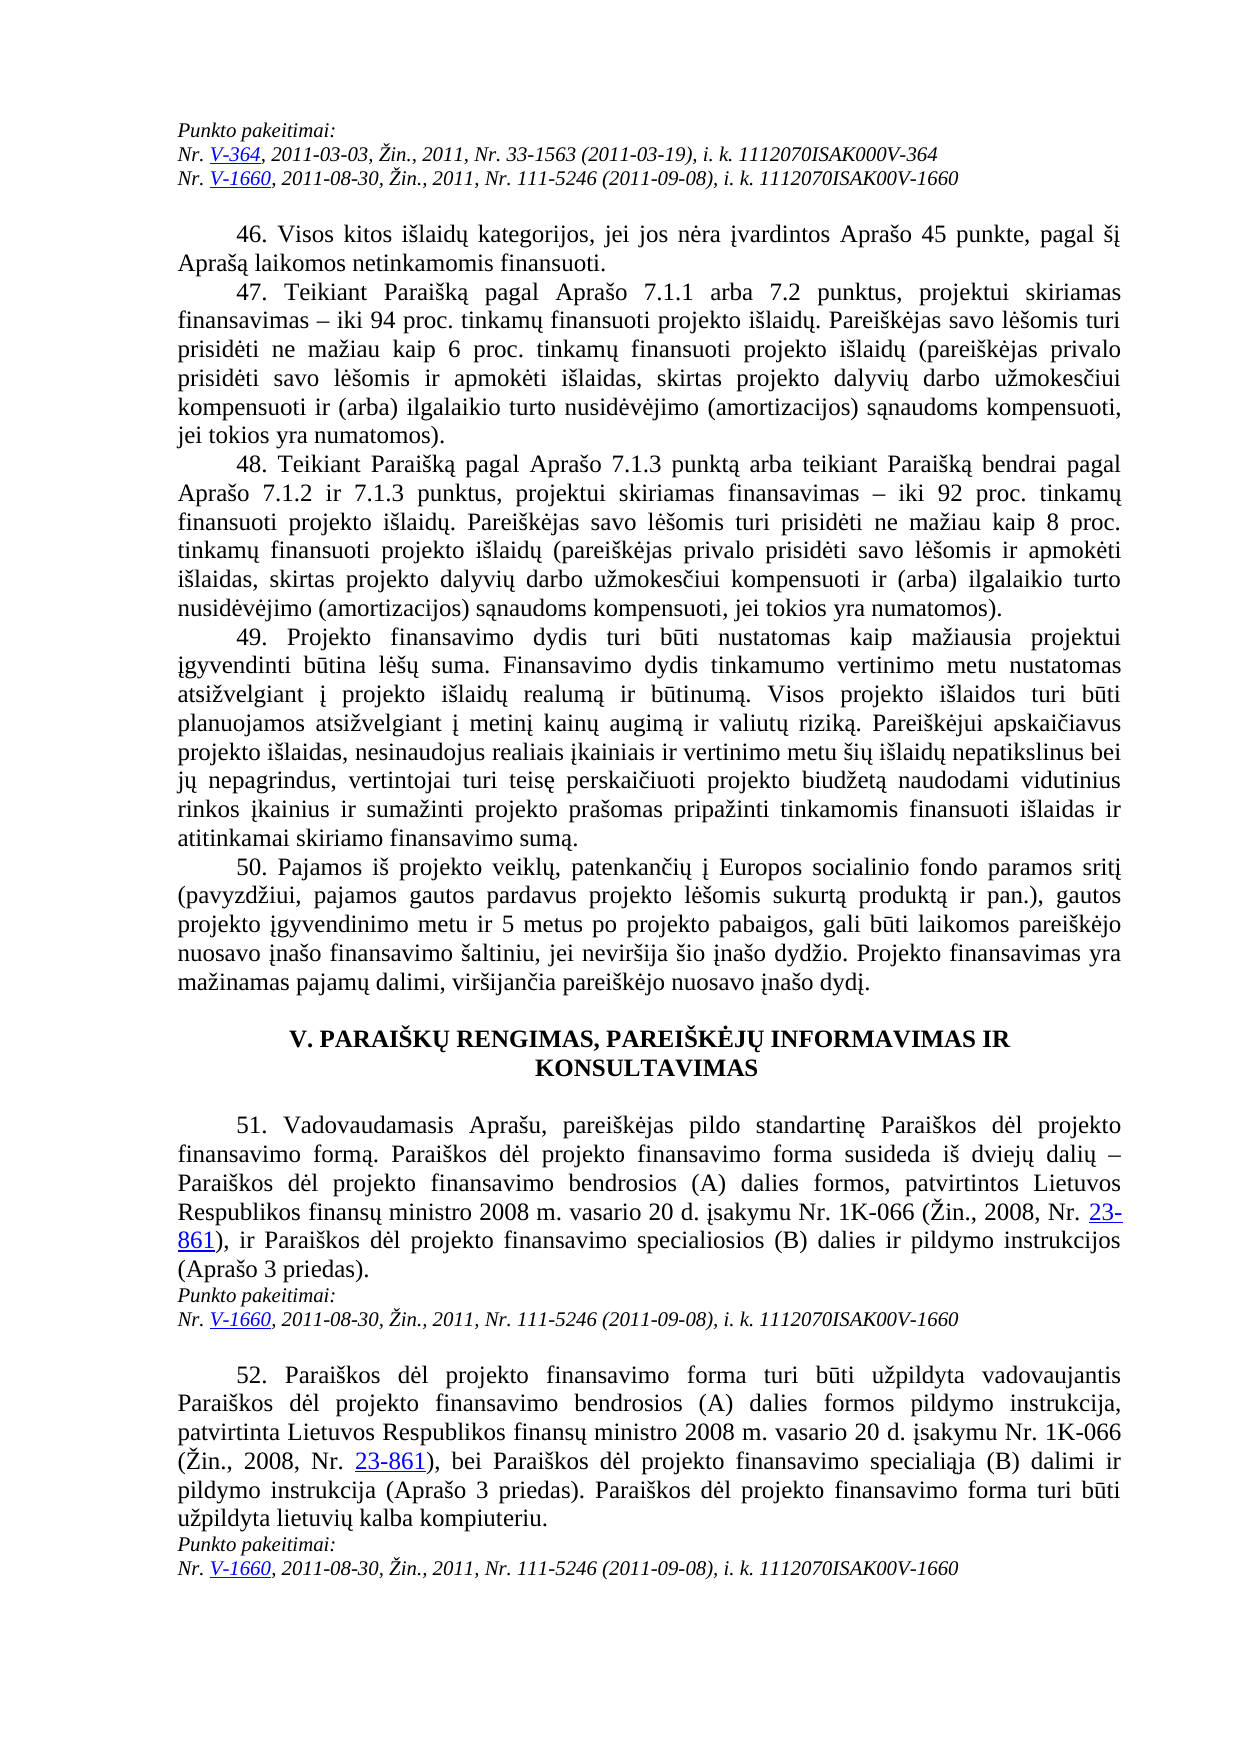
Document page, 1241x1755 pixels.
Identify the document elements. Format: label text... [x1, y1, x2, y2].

text Punkto pakeitimai: [177, 1532, 1122, 1556]
text 51. Vadovaudamasis Aprašu, pareiškėjas pildo standartinę Paraiškos dėl projekto finansavimo formą. Paraiškos dėl projekto finansavimo forma susideda iš dviejų dalių – Paraiškos dėl projekto finansavimo bendrosios (A) dalies formos, patvirtintos Lietuvos Respublikos finansų ministro 2008 m. vasario 20 d. įsakymu Nr. 1K-066 (Žin., 2008, Nr. 23-861), ir Paraiškos dėl projekto finansavimo specialiosios (B) dalies ir pildymo instrukcijos (Aprašo 3 priedas). [177, 1110, 1122, 1283]
text Punkto pakeitimai: [177, 1283, 1122, 1307]
text V. PARAIŠKŲ RENGIMAS, PAREIŠKĖJŲ INFORMAVIMAS IR KONSULTAVIMAS [177, 1024, 1122, 1082]
text 49. Projekto finansavimo dydis turi būti nustatomas kaip mažiausia projektui įgyvendinti būtina lėšų suma. Finansavimo dydis tinkamumo vertinimo metu nustatomas atsižvelgiant į projekto išlaidų realumą ir būtinumą. Visos projekto išlaidos turi būti planuojamos atsižvelgiant į metinį kainų augimą ir valiutų riziką. Pareiškėjui apskaičiavus projekto išlaidas, nesinaudojus realiais įkainiais ir vertinimo metu šių išlaidų nepatikslinus bei jų nepagrindus, vertintojai turi teisę perskaičiuoti projekto biudžetą naudodami vidutinius rinkos įkainius ir sumažinti projekto prašomas pripažinti tinkamomis finansuoti išlaidas ir atitinkamai skiriamo finansavimo sumą. [177, 622, 1122, 852]
text 48. Teikiant Paraišką pagal Aprašo 7.1.3 punktą arba teikiant Paraišką bendrai pagal Aprašo 7.1.2 ir 7.1.3 punktus, projektui skiriamas finansavimas – iki 92 proc. tinkamų finansuoti projekto išlaidų. Pareiškėjas savo lėšomis turi prisidėti ne mažiau kaip 8 proc. tinkamų finansuoti projekto išlaidų (pareiškėjas privalo prisidėti savo lėšomis ir apmokėti išlaidas, skirtas projekto dalyvių darbo užmokesčiui kompensuoti ir (arba) ilgalaikio turto nusidėvėjimo (amortizacijos) sąnaudoms kompensuoti, jei tokios yra numatomos). [177, 449, 1122, 622]
text 50. Pajamos iš projekto veiklų, patenkančių į Europos socialinio fondo paramos sritį (pavyzdžiui, pajamos gautos pardavus projekto lėšomis sukurtą produktą ir pan.), gautos projekto įgyvendinimo metu ir 5 metus po projekto pabaigos, gali būti laikomos pareiškėjo nuosavo įnašo finansavimo šaltiniu, jei neviršija šio įnašo dydžio. Projekto finansavimas yra mažinamas pajamų dalimi, viršijančia pareiškėjo nuosavo įnašo dydį. [177, 852, 1122, 995]
text 52. Paraiškos dėl projekto finansavimo forma turi būti užpildyta vadovaujantis Paraiškos dėl projekto finansavimo bendrosios (A) dalies formos pildymo instrukcija, patvirtinta Lietuvos Respublikos finansų ministro 2008 m. vasario 20 d. įsakymu Nr. 1K-066 (Žin., 2008, Nr. 23-861), bei Paraiškos dėl projekto finansavimo specialiąja (B) dalimi ir pildymo instrukcija (Aprašo 3 priedas). Paraiškos dėl projekto finansavimo forma turi būti užpildyta lietuvių kalba kompiuteriu. [177, 1360, 1122, 1532]
text Punkto pakeitimai: [177, 118, 1122, 142]
text Nr. V-1660, 2011-08-30, Žin., 2011, Nr. 111-5246 (2011-09-08), i. k. 1112070ISAK00V-1660 [177, 166, 1122, 190]
text Nr. V-364, 2011-03-03, Žin., 2011, Nr. 33-1563 (2011-03-19), i. k. 1112070ISAK000V-364 [177, 142, 1122, 166]
text Nr. V-1660, 2011-08-30, Žin., 2011, Nr. 111-5246 (2011-09-08), i. k. 1112070ISAK00V-1660 [177, 1556, 1122, 1580]
text 47. Teikiant Paraišką pagal Aprašo 7.1.1 arba 7.2 punktus, projektui skiriamas finansavimas – iki 94 proc. tinkamų finansuoti projekto išlaidų. Pareiškėjas savo lėšomis turi prisidėti ne mažiau kaip 6 proc. tinkamų finansuoti projekto išlaidų (pareiškėjas privalo prisidėti savo lėšomis ir apmokėti išlaidas, skirtas projekto dalyvių darbo užmokesčiui kompensuoti ir (arba) ilgalaikio turto nusidėvėjimo (amortizacijos) sąnaudoms kompensuoti, jei tokios yra numatomos). [177, 277, 1122, 449]
text Nr. V-1660, 2011-08-30, Žin., 2011, Nr. 111-5246 (2011-09-08), i. k. 1112070ISAK00V-1660 [177, 1307, 1122, 1331]
text 46. Visos kitos išlaidų kategorijos, jei jos nėra įvardintos Aprašo 45 punkte, pagal šį Aprašą laikomos netinkamomis finansuoti. [177, 219, 1122, 277]
